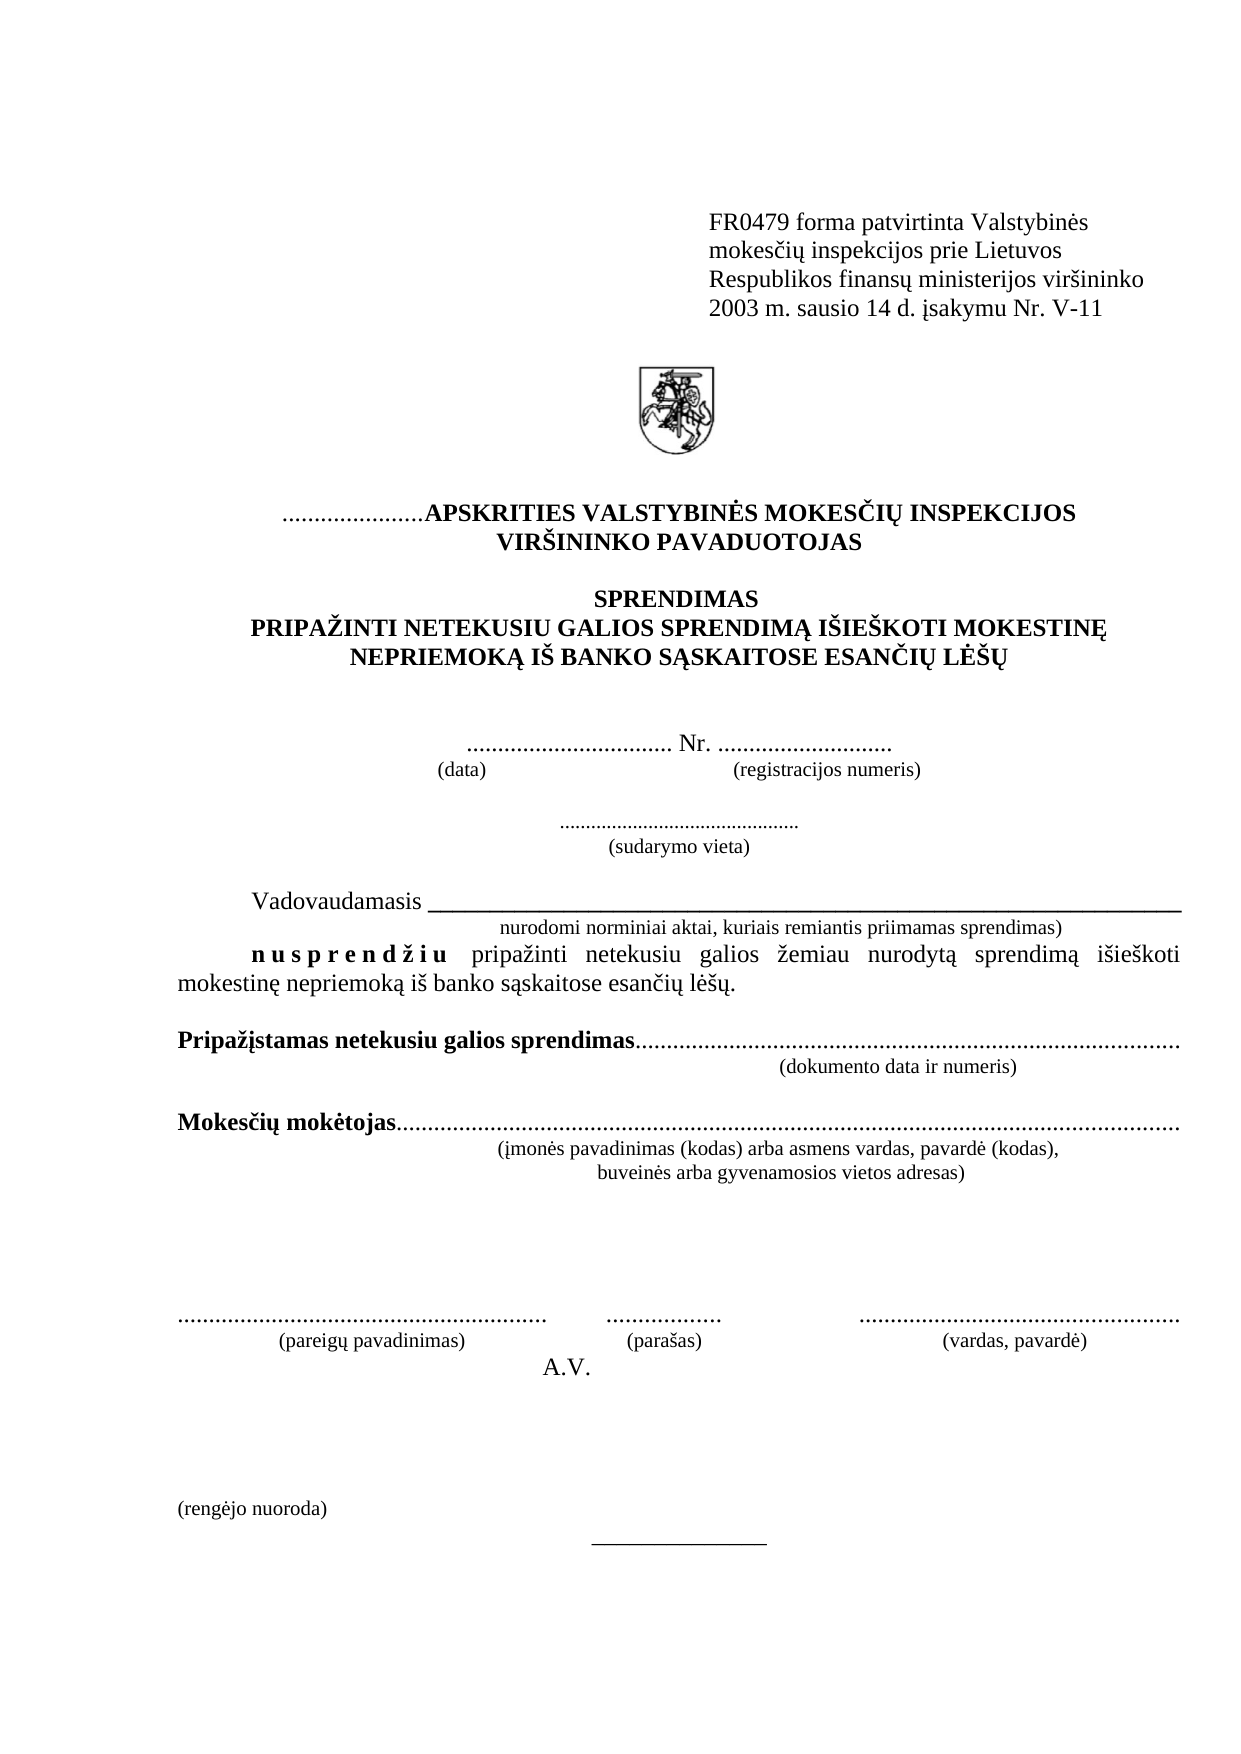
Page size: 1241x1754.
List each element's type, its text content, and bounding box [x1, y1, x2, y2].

text (rengėjo nuoroda) [177, 1495, 1181, 1519]
text 2003 m. sausio 14 d. įsakymu Nr. V-11 [177, 293, 1181, 322]
text Mokesčių mokėtojas [177, 1107, 1181, 1136]
text ................................. Nr. ............................ [177, 728, 1181, 757]
text nusprendžiu pripažinti netekusiu galios žemiau nurodytą sprendimą išieškoti mokestinę nepriemoką iš banko sąskaitose esančių lėšų. [177, 939, 1181, 997]
text A.V. [177, 1352, 1181, 1380]
text APSKRITIES VALSTYBINĖS MOKESČIŲ INSPEKCIJOS VIRŠININKO PAVADUOTOJAS [177, 498, 1181, 555]
text PRIPAŽINTI NETEKUSIU GALIOS SPRENDIMĄ IŠIEŠKOTI MOKESTINĘ NEPRIEMOKĄ IŠ BANKO SĄSKAITOSE ESANČIŲ LĖŠŲ [177, 613, 1181, 670]
text SPRENDIMAS [177, 584, 1181, 613]
text Pripažįstamas netekusiu galios sprendimas [177, 1025, 1181, 1054]
text Vadovaudamasis [177, 886, 1181, 915]
text (dokumento data ir numeris) [177, 1054, 1181, 1078]
text FR0479 forma patvirtinta Valstybinės [177, 207, 1181, 235]
text (data) (registracijos numeris) [177, 757, 1181, 781]
text .............................................. [177, 809, 1181, 833]
text ______________ [177, 1519, 1181, 1548]
text (pareigų pavadinimas) (parašas) (vardas, pavardė) [177, 1328, 1181, 1352]
text nurodomi norminiai aktai, kuriais remiantis priimamas sprendimas) [177, 915, 1181, 939]
text (įmonės pavadinimas (kodas) arba asmens vardas, pavardė (kodas), [177, 1136, 1181, 1160]
text mokesčių inspekcijos prie Lietuvos [177, 235, 1181, 264]
text buveinės arba gyvenamosios vietos adresas) [177, 1160, 1181, 1184]
text Respublikos finansų ministerijos viršininko [177, 264, 1181, 293]
text (sudarymo vieta) [177, 833, 1181, 858]
